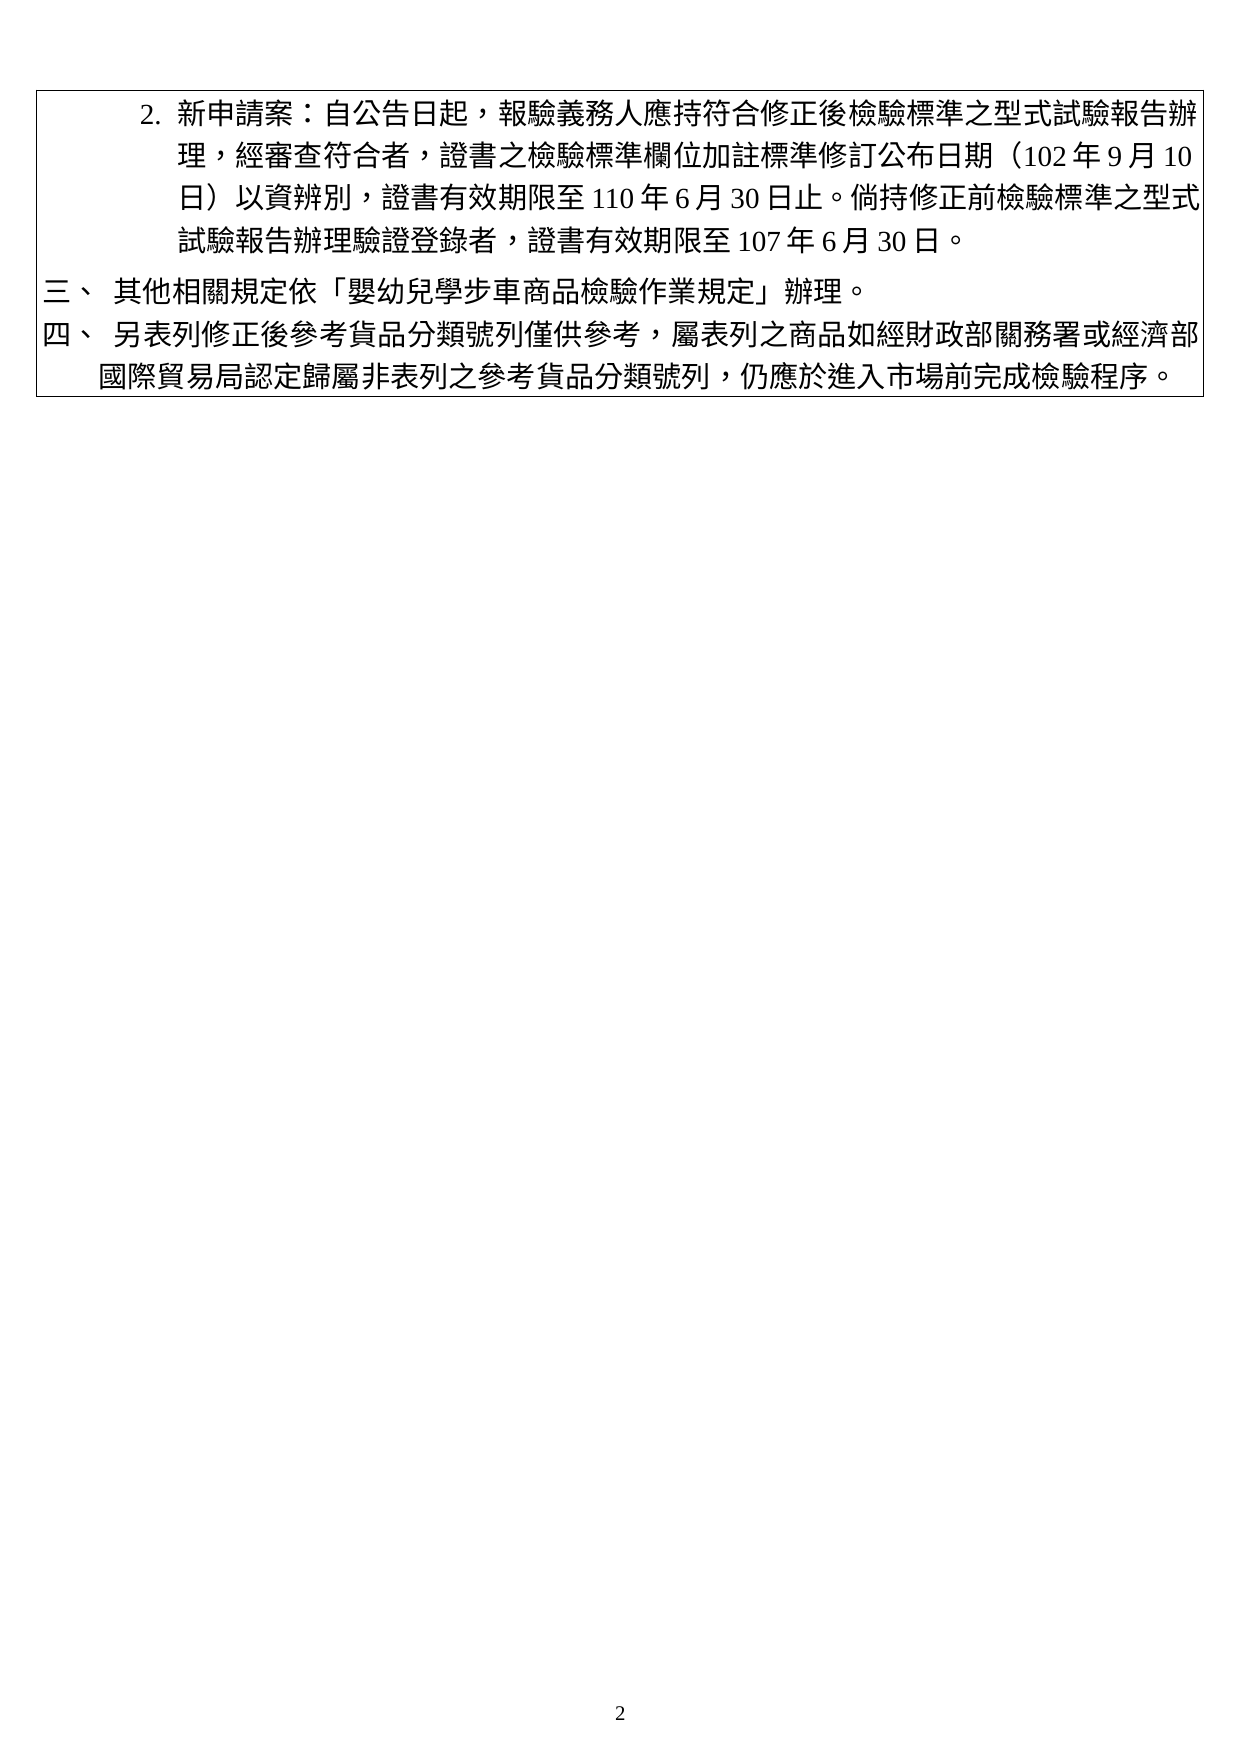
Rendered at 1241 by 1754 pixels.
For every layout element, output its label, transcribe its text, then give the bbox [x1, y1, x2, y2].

table_cell 相關檢驗規定： 修正前檢驗標準，自107年7月1日起停止適用，修正後檢驗方式仍採逐批檢驗或驗證登錄(模式2+模式3)雙軌併行。 表列商品之檢驗規定如下： 逐批檢驗：自107年7月1日起，依修正後檢驗標準執行檢驗。 驗證登錄： 已取得證書者： 有搭配玩具：證書名義人應於107年6月30日前持符合修正後檢驗標準之型式試驗報告向本局申請換發證書，經審查符合者，證書之檢驗標準欄位加註標準修訂公布日期(102年9月10日)以資辨別，換發後之證書有效期限至110年6月30日止。 無搭配玩具：證書名義人應於107年6月30日前持符合CNS 13035(96年版)且仍為有效期限內之驗證登錄證書，向本局申請換發證書，經審查符合者，證書之檢驗標準欄位加註標準修訂公布日期（102年9月10日）以資辨別，換發後之證書有效期限至110年6月30日止。 倘於107年6月30日前未依修正後檢驗標準完成換證者，將依商品檢驗法第42條第9款規定廢止其證書。另為加速商品符合本次修正之檢驗標準規定，並提高業者於107年6月30日前辦理換證之意願及減輕業者負擔，本次換發證書依商品檢驗規費收費辦法第16條第3款第2目規定，不收取證照費。惟此屬鼓勵措施，僅適用至107年6月30日前換證之業者。 新申請案：自公告日起，報驗義務人應持符合修正後檢驗標準之型式試驗報告辦理，經審查符合者，證書之檢驗標準欄位加註標準修訂公布日期（102年9月10日）以資辨別，證書有效期限至110年6月30日止。倘持修正前檢驗標準之型式試驗報告辦理驗證登錄者，證書有效期限至107年6月30日。 其他相關規定依「嬰幼兒學步車商品檢驗作業規定」辦理。 另表列修正後參考貨品分類號列僅供參考，屬表列之商品如經財政部關務署或經濟部國際貿易局認定歸屬非表列之參考貨品分類號列，仍應於進入市場前完成檢驗程序。 [37, 91, 1203, 396]
